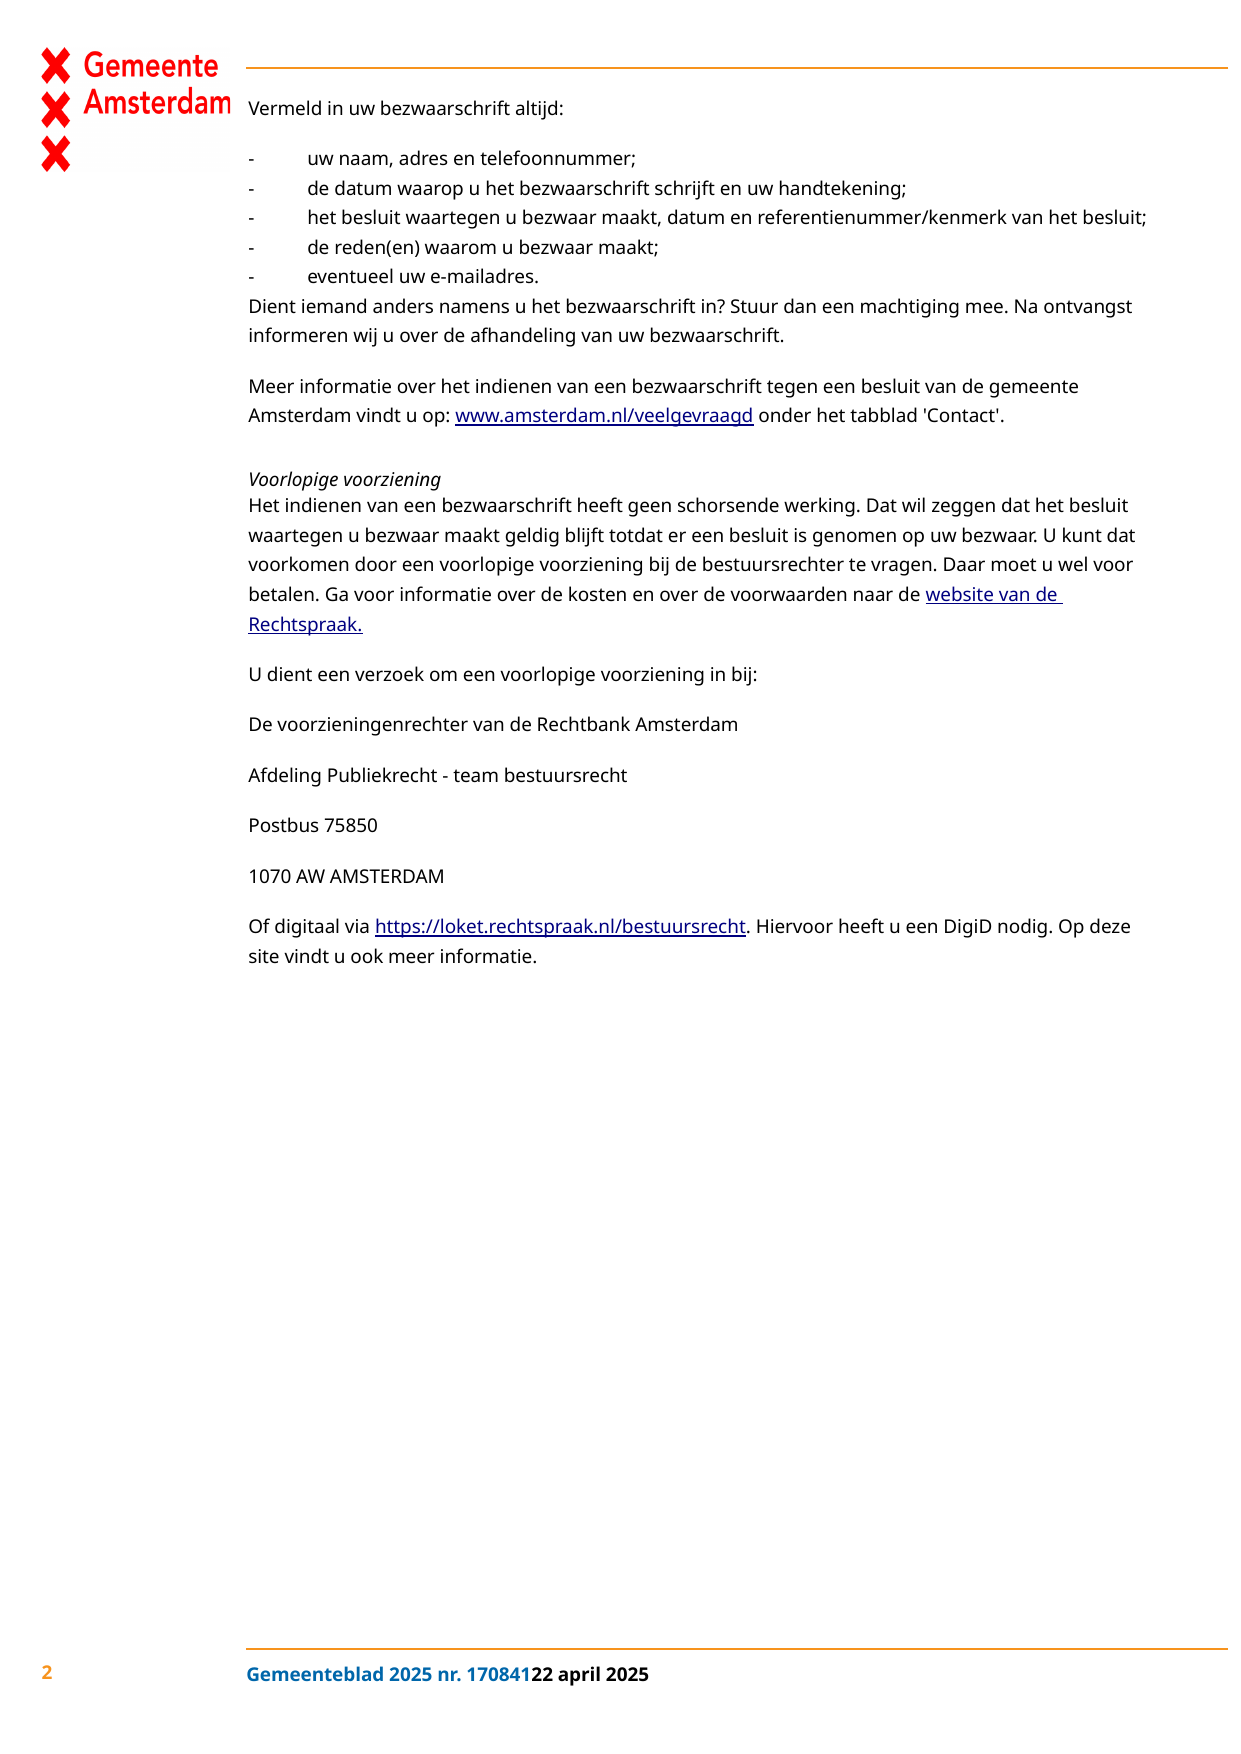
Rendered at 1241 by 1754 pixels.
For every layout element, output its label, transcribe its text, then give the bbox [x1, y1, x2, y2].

text Het indienen van een bezwaarschrift heeft geen schorsende werking. Dat wil zeggen dat het besluit waartegen u bezwaar maakt geldig blijft totdat er een besluit is genomen op uw bezwaar. U kunt dat voorkomen door een voorlopige voorziening bij de bestuursrechter te vragen. Daar moet u wel voor betalen. Ga voor informatie over de kosten en over de voorwaarden naar de website van de Rechtspraak. [248, 492, 1152, 636]
text Postbus 75850 [248, 812, 1152, 838]
text U dient een verzoek om een voorlopige voorziening in bij: [248, 661, 1152, 687]
text Vermeld in uw bezwaarschrift altijd: [248, 95, 1152, 121]
text Afdeling Publiekrecht - team bestuursrecht [248, 762, 1152, 788]
list uw naam, adres en telefoonnummer; [248, 145, 1152, 171]
list eventueel uw e-mailadres. [248, 263, 1152, 289]
list de reden(en) waarom u bezwaar maakt; [248, 234, 1152, 260]
list het besluit waartegen u bezwaar maakt, datum en referentienummer/kenmerk van het besluit; [248, 204, 1152, 230]
list de datum waarop u het bezwaarschrift schrijft en uw handtekening; [248, 175, 1152, 201]
text Voorlopige voorziening [248, 467, 1152, 492]
text Dient iemand anders namens u het bezwaarschrift in? Stuur dan een machtiging mee. Na ontvangst informeren wij u over de afhandeling van uw bezwaarschrift. [248, 293, 1152, 348]
text 1070 AW AMSTERDAM [248, 863, 1152, 888]
picture [41, 47, 231, 172]
text Meer informatie over het indienen van een bezwaarschrift tegen een besluit van de gemeente Amsterdam vindt u op: www.amsterdam.nl/veelgevraagd onder het tabblad 'Contact'. [248, 373, 1152, 428]
text Of digitaal via https://loket.rechtspraak.nl/bestuursrecht. Hiervoor heeft u een DigiD nodig. Op deze site vindt u ook meer informatie. [248, 913, 1152, 968]
text De voorzieningenrechter van de Rechtbank Amsterdam [248, 712, 1152, 737]
